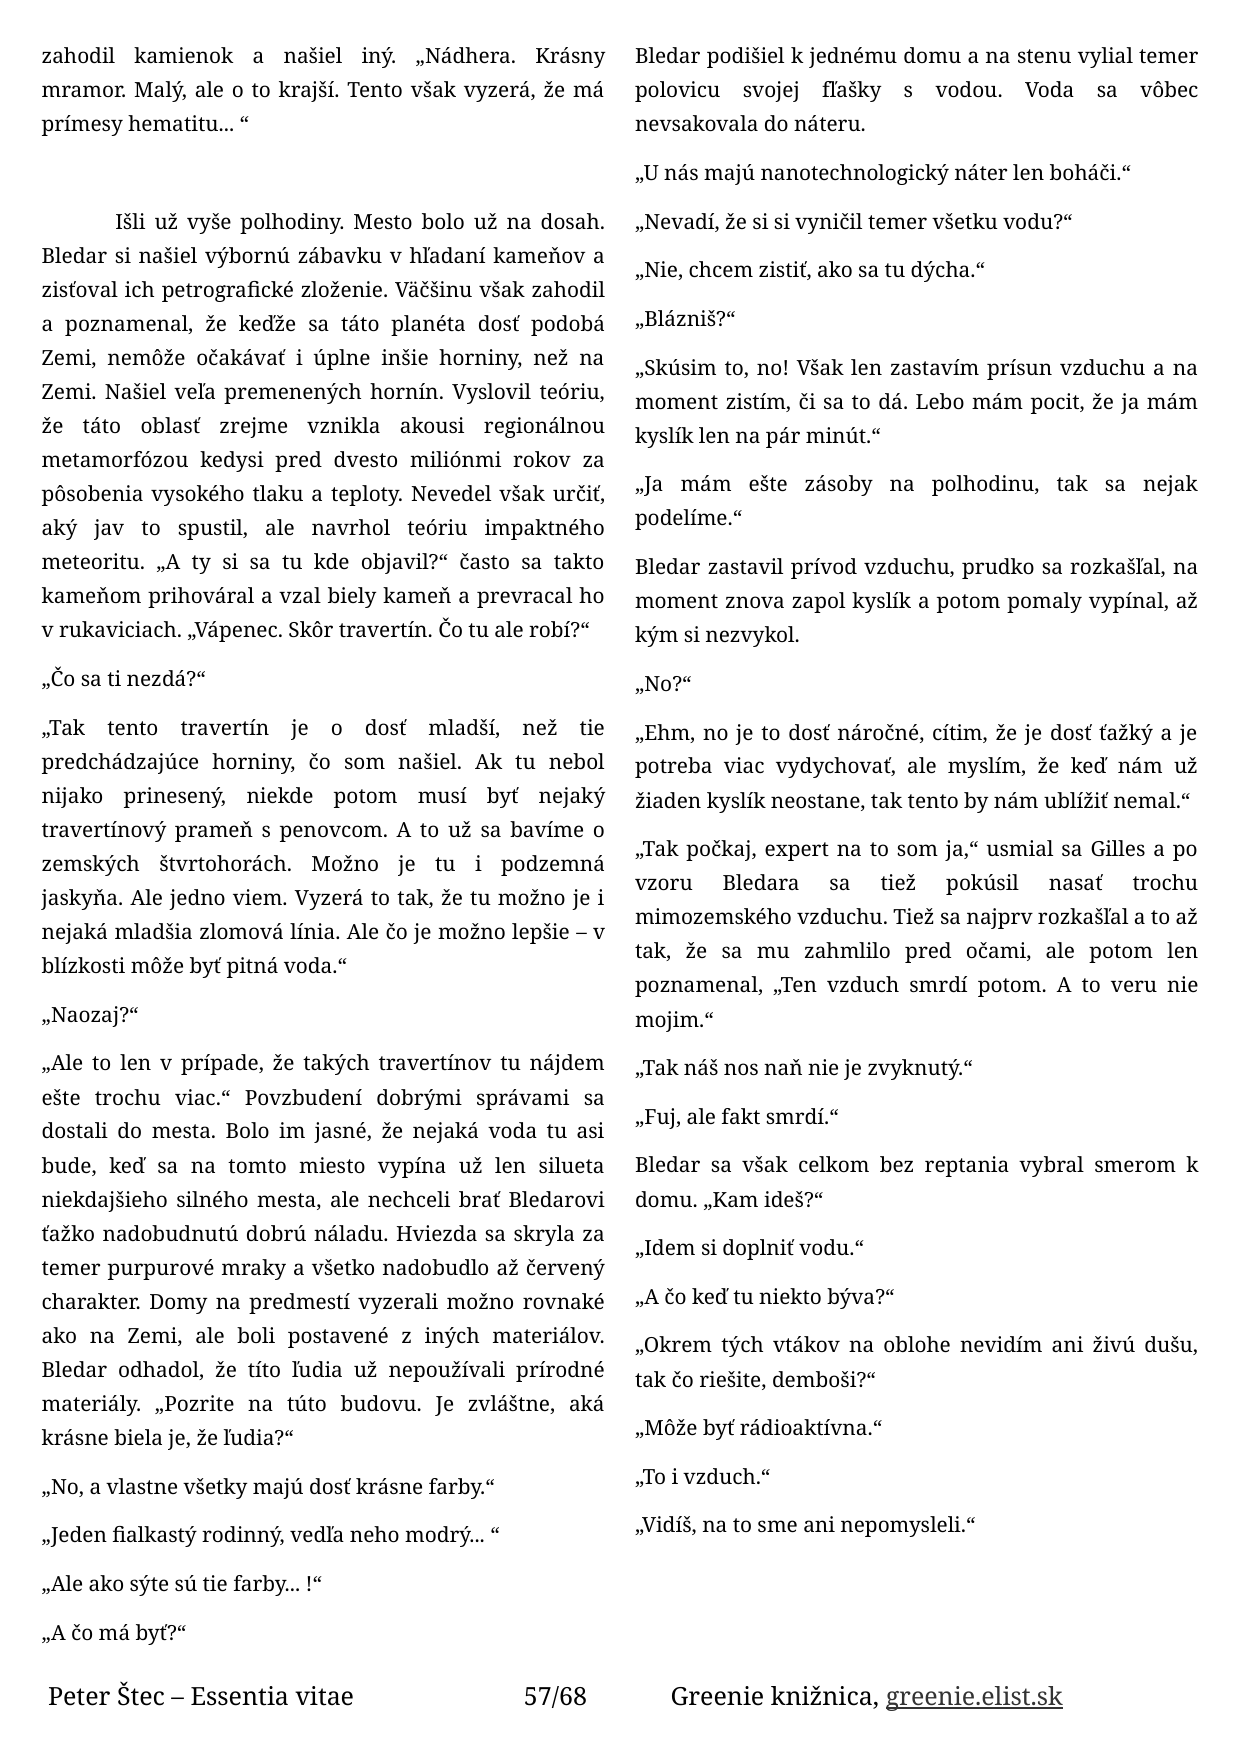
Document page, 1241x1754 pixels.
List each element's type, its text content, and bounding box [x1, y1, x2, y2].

text „Ale to len v prípade, že takých travertínov tu nájdem ešte trochu viac.“ Povzbudení dobrými správami sa dostali do mesta. Bolo im jasné, že nejaká voda tu asi bude, keď sa na tomto miesto vypína už len silueta niekdajšieho silného mesta, ale nechceli brať Bledarovi ťažko nadobudnutú dobrú náladu. Hviezda sa skryla za temer purpurové mraky a všetko nadobudlo až červený charakter. Domy na predmestí vyzerali možno rovnaké ako na Zemi, ale boli postavené z iných materiálov. Bledar odhadol, že títo ľudia už nepoužívali prírodné materiály. „Pozrite na túto budovu. Je zvláštne, aká krásne biela je, že ľudia?“ [41, 1048, 605, 1452]
text Bledar sa však celkom bez reptania vybral smerom k domu. „Kam ideš?“ [635, 1151, 1199, 1213]
text „Môže byť rádioaktívna.“ [635, 1413, 1199, 1442]
text „Naozaj?“ [41, 1000, 605, 1028]
text „Čo sa ti nezdá?“ [41, 664, 605, 693]
text „Idem si doplniť vodu.“ [635, 1233, 1199, 1262]
text „No?“ [635, 669, 1199, 697]
text „Ehm, no je to dosť náročné, cítim, že je dosť ťažký a je potreba viac vydychovať, ale myslím, že keď nám už žiaden kyslík neostane, tak tento by nám ublížiť nemal.“ [635, 718, 1199, 814]
text „Ale ako sýte sú tie farby... !“ [41, 1569, 605, 1598]
text „Nevadí, že si si vyničil temer všetku vodu?“ [635, 207, 1199, 235]
text Išli už vyše polhodiny. Mesto bolo už na dosah. Bledar si našiel výbornú zábavku v hľadaní kameňov a zisťoval ich petrografické zloženie. Väčšinu však zahodil a poznamenal, že keďže sa táto planéta dosť podobá Zemi, nemôže očakávať i úplne inšie horniny, než na Zemi. Našiel veľa premenených hornín. Vyslovil teóriu, že táto oblasť zrejme vznikla akousi regionálnou metamorfózou kedysi pred dvesto miliónmi rokov za pôsobenia vysokého tlaku a teploty. Nevedel však určiť, aký jav to spustil, ale navrhol teóriu impaktného meteoritu. „A ty si sa tu kde objavil?“ často sa takto kameňom prihováral a vzal biely kameň a prevracal ho v rukaviciach. „Vápenec. Skôr travertín. Čo tu ale robí?“ [41, 207, 605, 644]
text „Nie, chcem zistiť, ako sa tu dýcha.“ [635, 255, 1199, 284]
text „Jeden fialkastý rodinný, vedľa neho modrý... “ [41, 1521, 605, 1549]
text „Vidíš, na to sme ani nepomysleli.“ [635, 1511, 1199, 1539]
text „Tak tento travertín je o dosť mladší, než tie predchádzajúce horniny, čo som našiel. Ak tu nebol nijako prinesený, niekde potom musí byť nejaký travertínový prameň s penovcom. A to už sa bavíme o zemských štvrtohorách. Možno je tu i podzemná jaskyňa. Ale jedno viem. Vyzerá to tak, že tu možno je i nejaká mladšia zlomová línia. Ale čo je možno lepšie – v blízkosti môže byť pitná voda.“ [41, 713, 605, 980]
text „Tak počkaj, expert na to som ja,“ usmial sa Gilles a po vzoru Bledara sa tiež pokúsil nasať trochu mimozemského vzduchu. Tiež sa najprv rozkašľal a to až tak, že sa mu zahmlilo pred očami, ale potom len poznamenal, „Ten vzduch smrdí potom. A to veru nie mojim.“ [635, 834, 1199, 1033]
text „U nás majú nanotechnologický náter len boháči.“ [635, 158, 1199, 187]
text „A čo keď tu niekto býva?“ [635, 1282, 1199, 1310]
text „Skúsim to, no! Však len zastavím prísun vzduchu a na moment zistím, či sa to dá. Lebo mám pocit, že ja mám kyslík len na pár minút.“ [635, 353, 1199, 449]
text Bledar podišiel k jednému domu a na stenu vylial temer polovicu svojej fľašky s vodou. Voda sa vôbec nevsakovala do náteru. [635, 41, 1199, 138]
text „Tak náš nos naň nie je zvyknutý.“ [635, 1053, 1199, 1082]
text „A čo má byť?“ [41, 1618, 605, 1646]
text „No, a vlastne všetky majú dosť krásne farby.“ [41, 1472, 605, 1500]
text „To i vzduch.“ [635, 1462, 1199, 1490]
text zahodil kamienok a našiel iný. „Nádhera. Krásny mramor. Malý, ale o to krajší. Tento však vyzerá, že má prímesy hematitu... “ [41, 41, 605, 138]
text Bledar zastavil prívod vzduchu, prudko sa rozkašľal, na moment znova zapol kyslík a potom pomaly vypínal, až kým si nezvykol. [635, 552, 1199, 649]
text „Ja mám ešte zásoby na polhodinu, tak sa nejak podelíme.“ [635, 469, 1199, 532]
text „Okrem tých vtákov na oblohe nevidím ani živú dušu, tak čo riešite, demboši?“ [635, 1331, 1199, 1393]
text „Fuj, ale fakt smrdí.“ [635, 1102, 1199, 1130]
text „Blázniš?“ [635, 304, 1199, 332]
